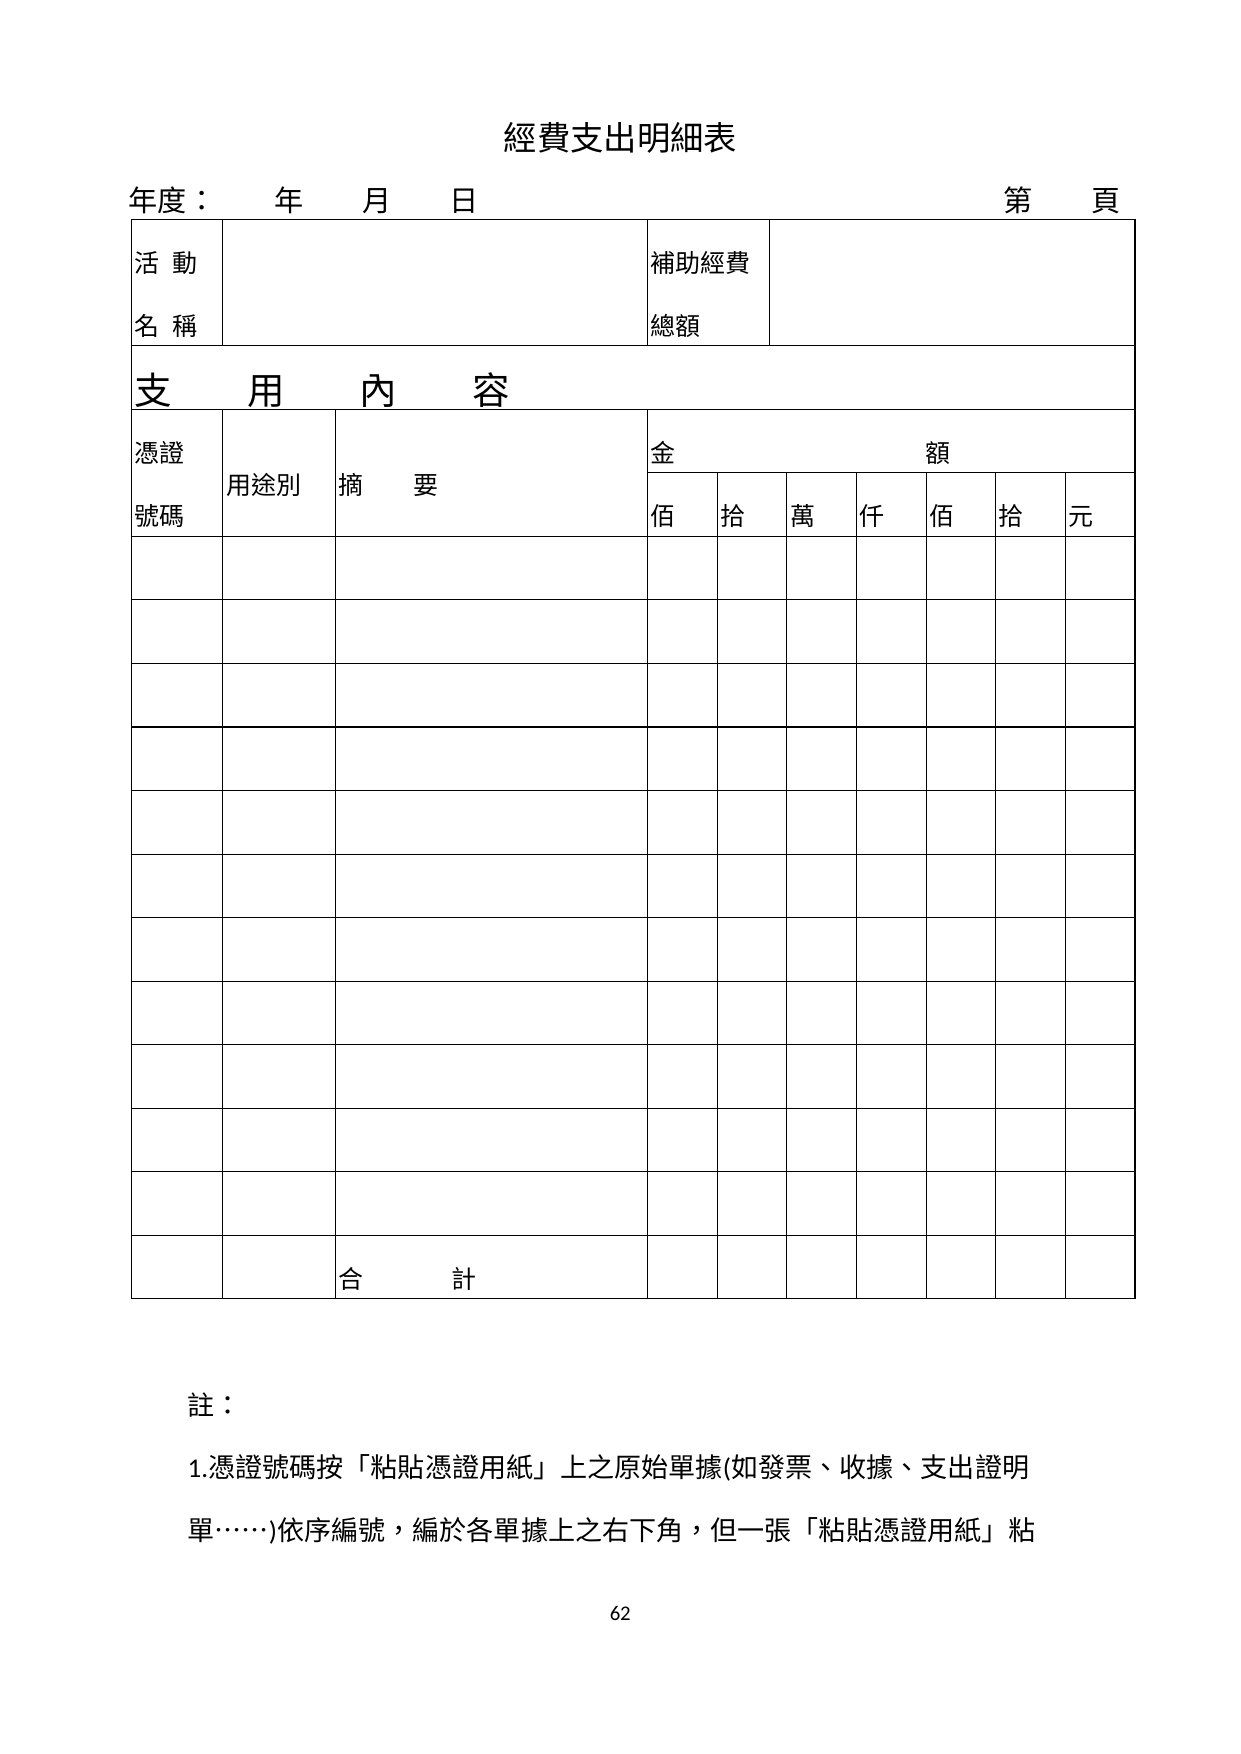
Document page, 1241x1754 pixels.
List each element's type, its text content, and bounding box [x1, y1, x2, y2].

table_cell [132, 1109, 222, 1171]
table_cell [132, 537, 222, 599]
table_cell [1066, 1109, 1134, 1171]
table_cell [996, 1236, 1065, 1298]
table_cell [718, 664, 786, 726]
table_cell 憑證 號碼 [132, 410, 222, 536]
table_cell [223, 855, 335, 917]
table_cell 佰 [648, 473, 717, 536]
table_cell [787, 664, 856, 726]
table_cell [132, 1172, 222, 1235]
table_cell [857, 791, 926, 853]
table_cell [648, 728, 717, 790]
table_cell [336, 600, 647, 663]
table_cell [223, 791, 335, 853]
table_cell [927, 1172, 995, 1235]
table_cell [336, 982, 647, 1044]
table_cell [223, 600, 335, 663]
table_cell [648, 1172, 717, 1235]
table_cell [1066, 1045, 1134, 1108]
table_cell [223, 537, 335, 599]
table_cell [787, 855, 856, 917]
table_cell [927, 600, 995, 663]
table_cell [787, 791, 856, 853]
table_cell [787, 1045, 856, 1108]
table_cell [648, 855, 717, 917]
table_cell 金 額 [648, 410, 1134, 472]
table_cell [927, 791, 995, 853]
table_cell [927, 918, 995, 981]
table_cell [718, 855, 786, 917]
table_cell [132, 982, 222, 1044]
table_cell [996, 664, 1065, 726]
table_cell [718, 982, 786, 1044]
table_cell [132, 1236, 222, 1298]
table_cell [718, 918, 786, 981]
table_cell [996, 728, 1065, 790]
table_cell [648, 1236, 717, 1298]
table_cell [996, 1172, 1065, 1235]
table_cell 拾 [996, 473, 1065, 536]
table_cell [1066, 791, 1134, 853]
table_cell [996, 982, 1065, 1044]
table_cell [718, 791, 786, 853]
table_cell [648, 982, 717, 1044]
table_cell [718, 728, 786, 790]
table_cell [1066, 1172, 1134, 1235]
table_cell [857, 537, 926, 599]
text 1.憑證號碼按「粘貼憑證用紙」上之原始單據(如發票、收據、支出證明單……)依序編號，編於各單據上之右下角，但一張「粘貼憑證用紙」粘 [187, 1424, 1053, 1549]
table_cell 佰 [927, 473, 995, 536]
table_cell [718, 600, 786, 663]
table_cell [132, 791, 222, 853]
table_cell [1066, 1236, 1134, 1298]
table_cell 合 計 [336, 1236, 647, 1298]
table_cell 拾 [718, 473, 786, 536]
table_cell 用途別 [223, 410, 335, 536]
table_cell [927, 537, 995, 599]
table_cell [787, 537, 856, 599]
table_cell [1066, 664, 1134, 726]
table_cell [996, 1045, 1065, 1108]
table_cell [336, 537, 647, 599]
text 年度： 年 月 日 第 頁 [128, 157, 1147, 219]
table_cell [718, 1172, 786, 1235]
table_cell [857, 1045, 926, 1108]
table_header 補助經費總額 [648, 220, 769, 345]
table_cell [927, 982, 995, 1044]
table_cell 萬 [787, 473, 856, 536]
table_cell [648, 664, 717, 726]
table_cell 摘 要 [336, 410, 647, 536]
table_cell [336, 1172, 647, 1235]
table_cell [132, 600, 222, 663]
table_cell [223, 664, 335, 726]
table_cell [996, 537, 1065, 599]
table_cell [1066, 855, 1134, 917]
table_cell 仟 [857, 473, 926, 536]
table_cell [223, 1172, 335, 1235]
table_cell [648, 918, 717, 981]
table_header [223, 220, 647, 345]
table_cell [857, 1172, 926, 1235]
table_cell 支 用 內 容 [132, 346, 1134, 409]
table_cell [648, 537, 717, 599]
table_cell [857, 1236, 926, 1298]
table_cell [857, 600, 926, 663]
table_cell [718, 1045, 786, 1108]
table_cell [787, 982, 856, 1044]
table_cell [857, 982, 926, 1044]
table_cell [648, 600, 717, 663]
table_cell [132, 728, 222, 790]
table_cell [787, 1236, 856, 1298]
table_cell [1066, 918, 1134, 981]
table_cell [927, 1236, 995, 1298]
table_cell [718, 1236, 786, 1298]
table_cell [927, 1045, 995, 1108]
table_cell [857, 728, 926, 790]
table_cell [223, 728, 335, 790]
table_cell [927, 855, 995, 917]
table_cell [996, 1109, 1065, 1171]
table_cell [927, 1109, 995, 1171]
table_header 活 動 名 稱 [132, 220, 222, 345]
text 經費支出明細表 [187, 94, 1053, 157]
table_cell [1066, 728, 1134, 790]
table_cell [223, 982, 335, 1044]
table_cell [927, 728, 995, 790]
table_cell [1066, 537, 1134, 599]
table_header [770, 220, 1134, 345]
table_cell 元 [1066, 473, 1134, 536]
table_cell [132, 664, 222, 726]
table_cell [927, 664, 995, 726]
table_cell [857, 664, 926, 726]
table_cell [336, 1045, 647, 1108]
table_cell [718, 1109, 786, 1171]
table_cell [336, 855, 647, 917]
table_cell [787, 1172, 856, 1235]
table_cell [996, 791, 1065, 853]
table_cell [857, 1109, 926, 1171]
table_cell [223, 1236, 335, 1298]
table_cell [336, 728, 647, 790]
table_cell [996, 855, 1065, 917]
table_cell [132, 855, 222, 917]
table_cell [787, 728, 856, 790]
table_cell [336, 791, 647, 853]
table_cell [336, 664, 647, 726]
table_cell [996, 600, 1065, 663]
table_cell [223, 918, 335, 981]
table_cell [787, 600, 856, 663]
table_cell [223, 1045, 335, 1108]
table_cell [132, 918, 222, 981]
text 註： [187, 1362, 1053, 1424]
table_cell [1066, 600, 1134, 663]
table_cell [1066, 982, 1134, 1044]
table_cell [787, 918, 856, 981]
table_cell [718, 537, 786, 599]
table_cell [223, 1109, 335, 1171]
table_cell [132, 1045, 222, 1108]
table_cell [857, 918, 926, 981]
table_cell [336, 918, 647, 981]
table_cell [857, 855, 926, 917]
table_cell [648, 1045, 717, 1108]
table_cell [648, 791, 717, 853]
table_cell [996, 918, 1065, 981]
table_cell [787, 1109, 856, 1171]
table_cell [648, 1109, 717, 1171]
table_cell [336, 1109, 647, 1171]
